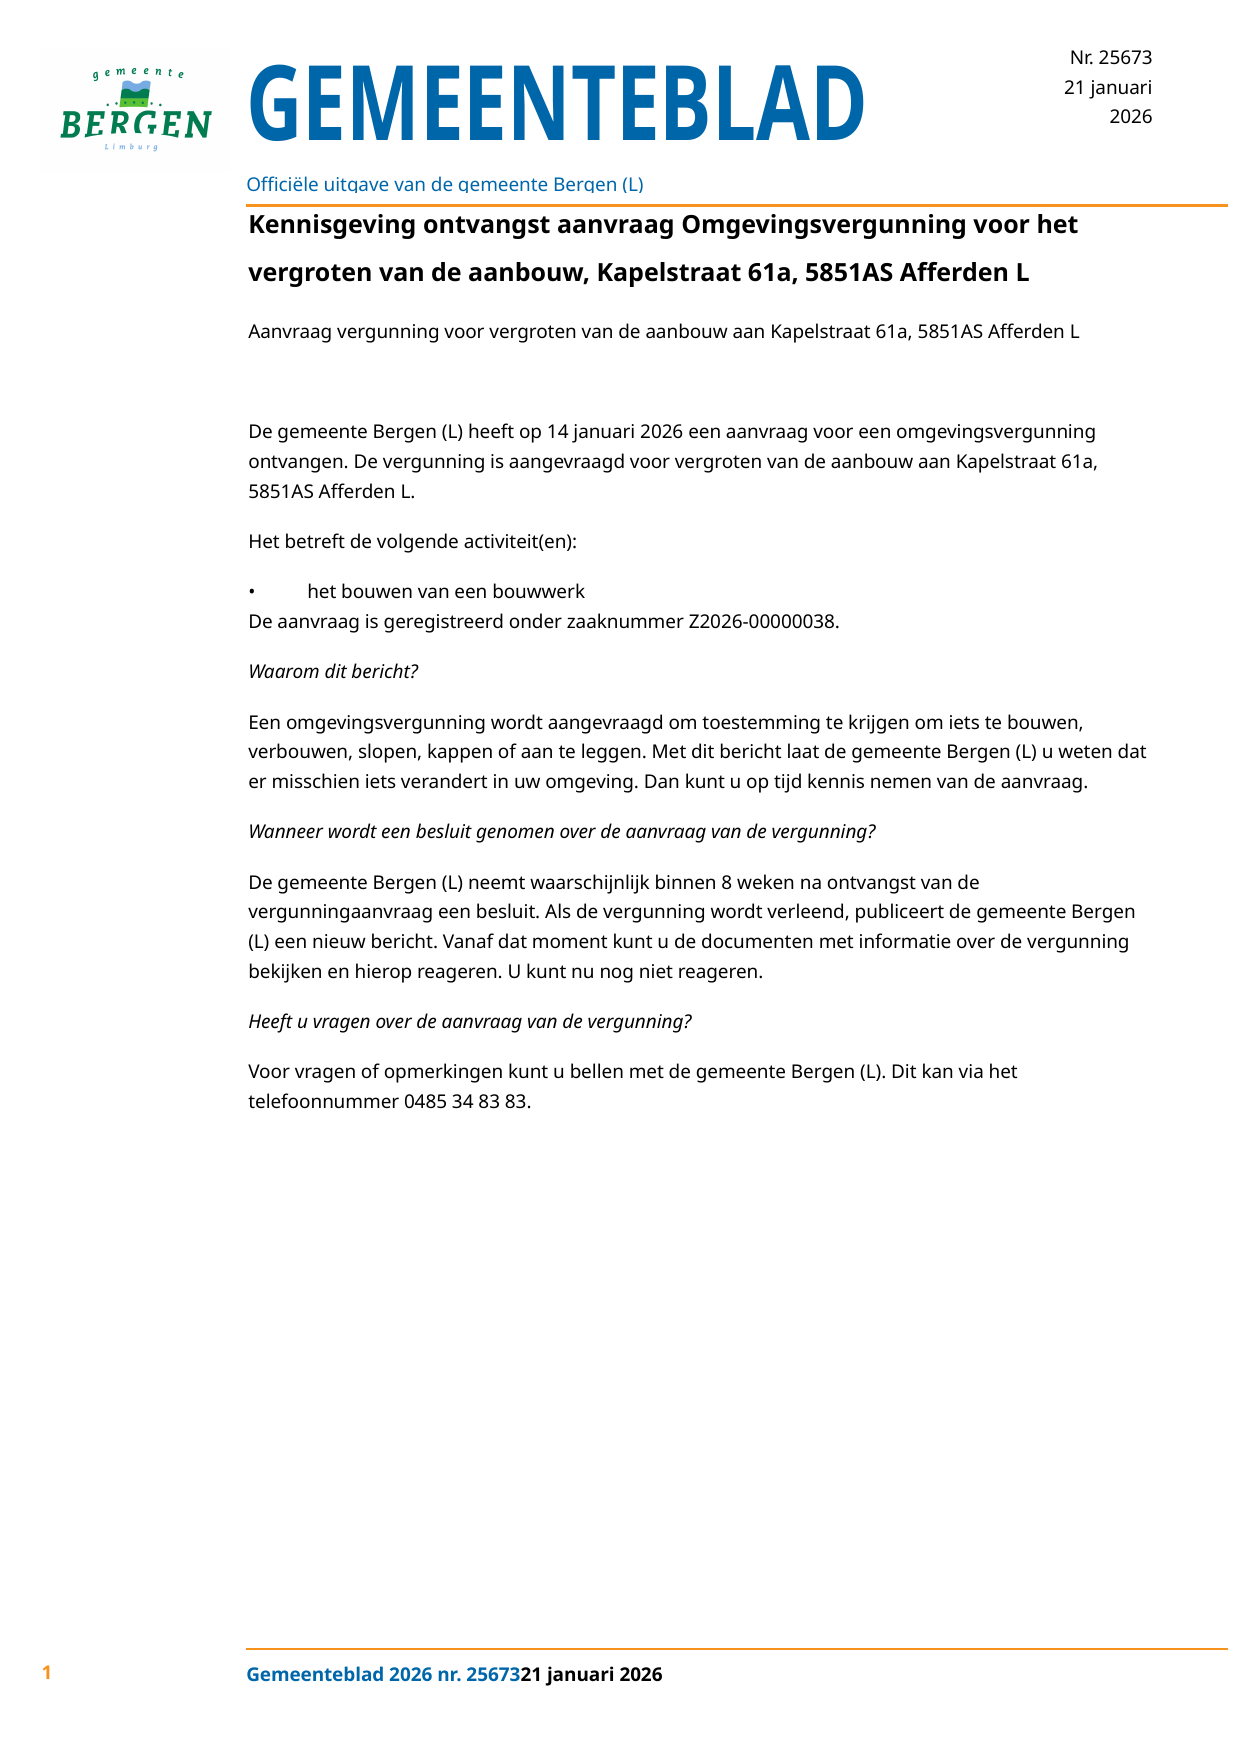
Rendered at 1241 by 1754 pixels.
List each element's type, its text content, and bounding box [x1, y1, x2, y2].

text Wanneer wordt een besluit genomen over de aanvraag van de vergunning? [248, 819, 1152, 844]
text Heeft u vragen over de aanvraag van de vergunning? [248, 1008, 1152, 1034]
text De gemeente Bergen (L) neemt waarschijnlijk binnen 8 weken na ontvangst van de vergunningaanvraag een besluit. Als de vergunning wordt verleend, publiceert de gemeente Bergen (L) een nieuw bericht. Vanaf dat moment kunt u de documenten met informatie over de vergunning bekijken en hierop reageren. U kunt nu nog niet reageren. [248, 869, 1152, 984]
list het bouwen van een bouwwerk [248, 579, 1152, 604]
picture [41, 47, 231, 172]
text Het betreft de volgende activiteit(en): [248, 528, 1152, 554]
text Een omgevingsvergunning wordt aangevraagd om toestemming te krijgen om iets te bouwen, verbouwen, slopen, kappen of aan te leggen. Met dit bericht laat de gemeente Bergen (L) u weten dat er misschien iets verandert in uw omgeving. Dan kunt u op tijd kennis nemen van de aanvraag. [248, 709, 1152, 794]
text De gemeente Bergen (L) heeft op 14 januari 2026 een aanvraag voor een omgevingsvergunning ontvangen. De vergunning is aangevraagd voor vergroten van de aanbouw aan Kapelstraat 61a, 5851AS Afferden L. [248, 419, 1152, 504]
text Voor vragen of opmerkingen kunt u bellen met de gemeente Bergen (L). Dit kan via het telefoonnummer 0485 34 83 83. [248, 1059, 1152, 1114]
text Aanvraag vergunning voor vergroten van de aanbouw aan Kapelstraat 61a, 5851AS Afferden L [248, 318, 1152, 344]
text Waarom dit bericht? [248, 659, 1152, 684]
text Kennisgeving ontvangst aanvraag Omgevingsvergunning voor het vergroten van de aanbouw, Kapelstraat 61a, 5851AS Afferden L [248, 207, 1152, 288]
text De aanvraag is geregistreerd onder zaaknummer Z2026-00000038. [248, 608, 1152, 634]
